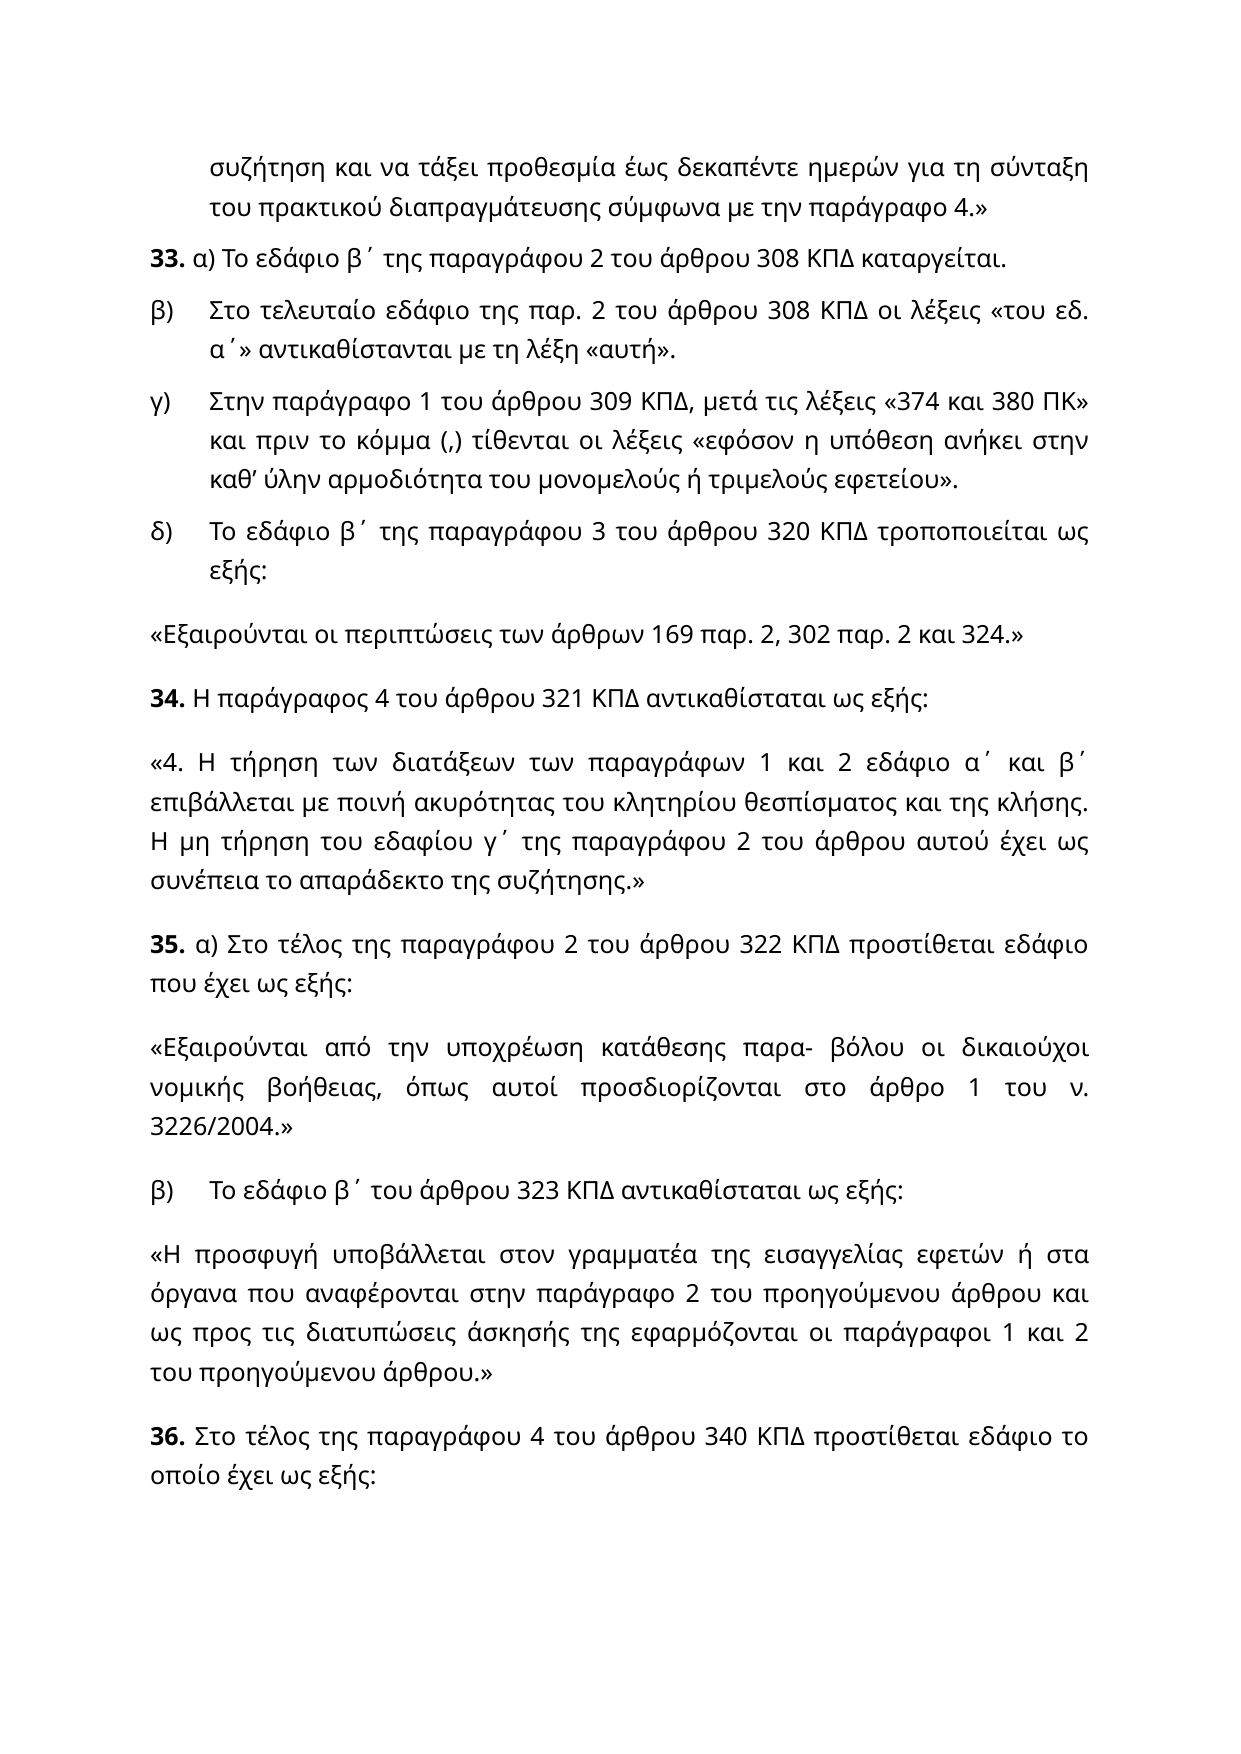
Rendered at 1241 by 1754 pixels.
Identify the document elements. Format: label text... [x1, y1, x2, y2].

text «Εξαιρούνται οι περιπτώσεις των άρθρων 169 παρ. 2, 302 παρ. 2 και 324.» [150, 617, 1090, 651]
text 33. α) Το εδάφιο β΄ της παραγράφου 2 του άρθρου 308 ΚΠΔ καταργείται. [150, 241, 1090, 275]
list δ) Το εδάφιο β΄ της παραγράφου 3 του άρθρου 320 ΚΠΔ τροποποιείται ως εξής: [150, 513, 1090, 587]
list β) Στο τελευταίο εδάφιο της παρ. 2 του άρθρου 308 ΚΠΔ οι λέξεις «του εδ. α΄» αντικαθίστανται με τη λέξη «αυτή». [150, 292, 1090, 366]
text 36. Στο τέλος της παραγράφου 4 του άρθρου 340 ΚΠΔ προστίθεται εδάφιο το οποίο έχει ως εξής: [150, 1418, 1090, 1492]
list β) Το εδάφιο β΄ του άρθρου 323 ΚΠΔ αντικαθίσταται ως εξής: [150, 1172, 1090, 1207]
list γ) Στην παράγραφο 1 του άρθρου 309 ΚΠΔ, μετά τις λέξεις «374 και 380 ΠΚ» και πριν το κόμμα (,) τίθενται οι λέξεις «εφόσον η υπόθεση ανήκει στην καθ’ ύλην αρμοδιότητα του μονομελούς ή τριμελούς εφετείου». [150, 383, 1090, 496]
text «Εξαιρούνται από την υποχρέωση κατάθεσης παρα- βόλου οι δικαιούχοι νομικής βοήθειας, όπως αυτοί προσδιορίζονται στο άρθρο 1 του ν. 3226/2004.» [150, 1030, 1090, 1142]
text 34. Η παράγραφος 4 του άρθρου 321 ΚΠΔ αντικαθίσταται ως εξής: [150, 681, 1090, 715]
text «4. Η τήρηση των διατάξεων των παραγράφων 1 και 2 εδάφιο α΄ και β΄ επιβάλλεται με ποινή ακυρότητας του κλητηρίου θεσπίσματος και της κλήσης. Η μη τήρηση του εδαφίου γ΄ της παραγράφου 2 του άρθρου αυτού έχει ως συνέπεια το απαράδεκτο της συζήτησης.» [150, 745, 1090, 897]
text «Η προσφυγή υποβάλλεται στον γραμματέα της εισαγγελίας εφετών ή στα όργανα που αναφέρονται στην παράγραφο 2 του προηγούμενου άρθρου και ως προς τις διατυπώσεις άσκησής της εφαρμόζονται οι παράγραφοι 1 και 2 του προηγούμενου άρθρου.» [150, 1237, 1090, 1388]
text 35. α) Στο τέλος της παραγράφου 2 του άρθρου 322 ΚΠΔ προστίθεται εδάφιο που έχει ως εξής: [150, 927, 1090, 1000]
list συζήτηση και να τάξει προθεσμία έως δεκαπέντε ημερών για τη σύνταξη του πρακτικού διαπραγμάτευσης σύμφωνα με την παράγραφο 4.» [150, 150, 1090, 223]
